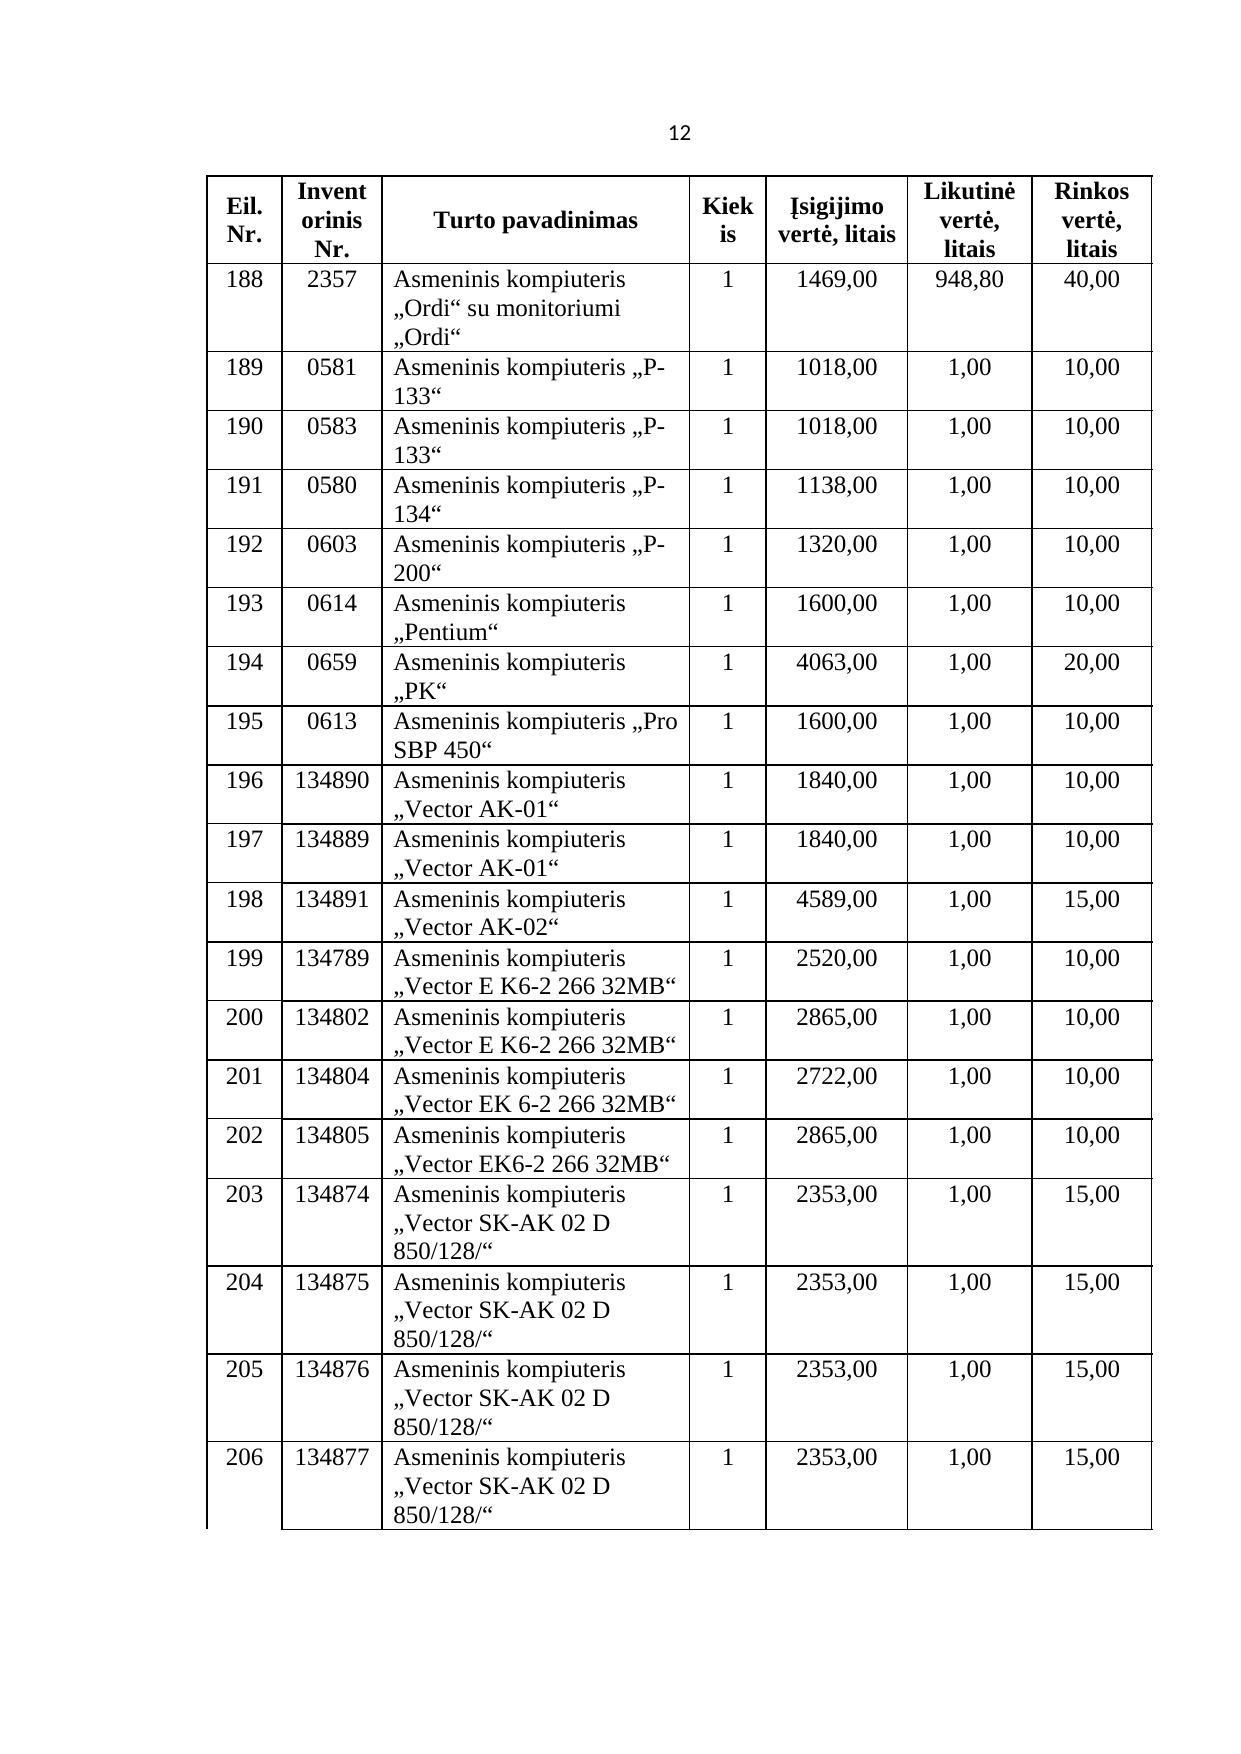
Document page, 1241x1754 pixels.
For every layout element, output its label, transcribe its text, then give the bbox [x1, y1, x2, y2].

table_cell 2865,00 [767, 1002, 907, 1059]
table_cell 1,00 [908, 352, 1031, 409]
table_cell 1 [690, 1355, 765, 1441]
table_cell 0583 [283, 411, 381, 469]
table_cell Asmeninis kompiuteris „PK“ [383, 647, 689, 705]
table_cell Asmeninis kompiuteris „Pro SBP 450“ [383, 707, 689, 764]
table_header Rinkos vertė, litais [1033, 177, 1151, 263]
table_cell Asmeninis kompiuteris „Vector EK 6-2 266 32MB“ [383, 1061, 689, 1118]
table_header Likutinė vertė, litais [908, 177, 1031, 263]
table_cell 134789 [283, 943, 381, 1000]
table_cell 204 [208, 1267, 281, 1353]
table_cell 188 [208, 264, 281, 351]
table_cell Asmeninis kompiuteris „Vector E K6-2 266 32MB“ [383, 943, 689, 1000]
table_cell Asmeninis kompiuteris „P-200“ [383, 529, 689, 587]
table_cell 193 [208, 588, 281, 646]
table_cell Asmeninis kompiuteris „Vector AK-01“ [383, 766, 689, 823]
table_header Turto pavadinimas [383, 177, 689, 263]
table_cell 10,00 [1033, 825, 1151, 882]
table_cell 134891 [283, 884, 381, 941]
table_cell 1320,00 [767, 529, 907, 587]
table_cell 1,00 [908, 825, 1031, 882]
table_cell 1 [690, 884, 765, 941]
table_cell 1 [690, 1442, 765, 1529]
table_cell 10,00 [1033, 411, 1151, 469]
table_cell 1,00 [908, 884, 1031, 941]
table_cell 1 [690, 1179, 765, 1265]
table_cell 134876 [283, 1355, 381, 1441]
table_cell 1 [690, 1002, 765, 1059]
table_cell 1 [690, 264, 765, 351]
table_cell 948,80 [908, 264, 1031, 351]
table_cell 203 [208, 1179, 281, 1265]
table_cell 0659 [283, 647, 381, 705]
table_cell 134890 [283, 766, 381, 823]
table_cell 1 [690, 943, 765, 1000]
table_cell 2865,00 [767, 1120, 907, 1177]
table_cell 206 [208, 1442, 281, 1529]
table_cell 197 [208, 824, 281, 882]
table_cell 1018,00 [767, 411, 907, 469]
table_cell 1600,00 [767, 588, 907, 646]
table_cell 10,00 [1033, 1002, 1151, 1059]
table_cell 1,00 [908, 1179, 1031, 1265]
table_cell 200 [208, 1001, 281, 1059]
table_cell 1 [690, 766, 765, 823]
table_cell 0581 [283, 352, 381, 409]
table_cell 201 [208, 1061, 281, 1118]
table_cell 2353,00 [767, 1442, 907, 1529]
table_cell 10,00 [1033, 707, 1151, 764]
table_cell Asmeninis kompiuteris „Vector SK-AK 02 D 850/128/“ [383, 1442, 689, 1529]
table_header Eil. Nr. [208, 177, 281, 263]
table_cell 2353,00 [767, 1179, 907, 1265]
table_cell 1 [690, 470, 765, 528]
table_cell 20,00 [1033, 647, 1151, 705]
table_cell 191 [208, 470, 281, 528]
table_cell 2353,00 [767, 1355, 907, 1441]
table_cell 15,00 [1033, 1267, 1151, 1353]
table_cell 4063,00 [767, 647, 907, 705]
table_cell 199 [208, 943, 281, 1000]
table_cell 1,00 [908, 766, 1031, 823]
table_cell 0603 [283, 529, 381, 587]
table_cell 1 [690, 529, 765, 587]
table_cell 1,00 [908, 529, 1031, 587]
table_cell 1,00 [908, 943, 1031, 1000]
table_header Įsigijimo vertė, litais [767, 177, 907, 263]
table_cell 0580 [283, 470, 381, 528]
table_cell 1138,00 [767, 470, 907, 528]
table_cell 196 [208, 766, 281, 823]
table_cell 1018,00 [767, 352, 907, 409]
table_cell 1,00 [908, 707, 1031, 764]
table_cell 134875 [283, 1267, 381, 1353]
table_cell Asmeninis kompiuteris „Vector EK6-2 266 32MB“ [383, 1120, 689, 1177]
table_cell 1469,00 [767, 264, 907, 351]
table_cell 189 [208, 352, 281, 409]
table_cell 1,00 [908, 588, 1031, 646]
table_cell Asmeninis kompiuteris „P-134“ [383, 470, 689, 528]
table_cell 4589,00 [767, 884, 907, 941]
table_cell 1,00 [908, 1061, 1031, 1118]
table_cell 15,00 [1033, 884, 1151, 941]
table_cell 134889 [283, 825, 381, 882]
table_cell 198 [208, 883, 281, 941]
table_cell 1 [690, 707, 765, 764]
table_cell 10,00 [1033, 1061, 1151, 1118]
table_cell 15,00 [1033, 1355, 1151, 1441]
table_cell Asmeninis kompiuteris „Vector SK-AK 02 D 850/128/“ [383, 1179, 689, 1265]
table_cell Asmeninis kompiuteris „Ordi“ su monitoriumi „Ordi“ [383, 264, 689, 351]
table_cell 0613 [283, 707, 381, 764]
table_cell Asmeninis kompiuteris „Vector AK-02“ [383, 884, 689, 941]
table_cell Asmeninis kompiuteris „P-133“ [383, 352, 689, 409]
table_cell 10,00 [1033, 529, 1151, 587]
table_cell 2520,00 [767, 943, 907, 1000]
table_header Kiekis [690, 177, 765, 263]
table_cell 2357 [283, 264, 381, 351]
table_cell 1,00 [908, 1267, 1031, 1353]
table_cell 1,00 [908, 1355, 1031, 1441]
table_cell 10,00 [1033, 352, 1151, 409]
table_cell 205 [208, 1355, 281, 1441]
table_cell 1 [690, 1061, 765, 1118]
table_cell 1840,00 [767, 825, 907, 882]
table_cell 15,00 [1033, 1442, 1151, 1529]
table_cell 1,00 [908, 1002, 1031, 1059]
table_cell 1840,00 [767, 766, 907, 823]
table_cell 134805 [283, 1120, 381, 1177]
table_cell 190 [208, 411, 281, 469]
table_cell 1600,00 [767, 707, 907, 764]
table_cell 1 [690, 588, 765, 646]
table_cell Asmeninis kompiuteris „Pentium“ [383, 588, 689, 646]
table_cell 1,00 [908, 1442, 1031, 1529]
table_cell 10,00 [1033, 943, 1151, 1000]
table_cell 134804 [283, 1061, 381, 1118]
table_cell 2722,00 [767, 1061, 907, 1118]
table_cell Asmeninis kompiuteris „P-133“ [383, 411, 689, 469]
table_cell 10,00 [1033, 470, 1151, 528]
table_cell 10,00 [1033, 1120, 1151, 1177]
table_cell 202 [208, 1119, 281, 1177]
table_cell Asmeninis kompiuteris „Vector E K6-2 266 32MB“ [383, 1002, 689, 1059]
table_cell 1,00 [908, 647, 1031, 705]
table_cell 1,00 [908, 411, 1031, 469]
table_cell 1 [690, 1267, 765, 1353]
table_cell 192 [208, 529, 281, 587]
table_cell 194 [208, 647, 281, 705]
table_cell 15,00 [1033, 1179, 1151, 1265]
table_cell 134802 [283, 1002, 381, 1059]
table_cell 1,00 [908, 470, 1031, 528]
table_cell 195 [208, 707, 281, 764]
table_cell 1 [690, 352, 765, 409]
table_cell 2353,00 [767, 1267, 907, 1353]
table_cell Asmeninis kompiuteris „Vector SK-AK 02 D 850/128/“ [383, 1267, 689, 1353]
table_cell 134877 [283, 1442, 381, 1529]
table_cell 1 [690, 825, 765, 882]
table_cell 134874 [283, 1179, 381, 1265]
table_cell 1 [690, 411, 765, 469]
table_cell 1,00 [908, 1120, 1031, 1177]
table_cell Asmeninis kompiuteris „Vector SK-AK 02 D 850/128/“ [383, 1355, 689, 1441]
table_cell 10,00 [1033, 766, 1151, 823]
table_header Inventorinis Nr. [283, 177, 381, 263]
table_cell 10,00 [1033, 588, 1151, 646]
table_cell 1 [690, 1120, 765, 1177]
table_cell Asmeninis kompiuteris „Vector AK-01“ [383, 825, 689, 882]
table_cell 40,00 [1033, 264, 1151, 351]
table_cell 1 [690, 647, 765, 705]
table_cell 0614 [283, 588, 381, 646]
